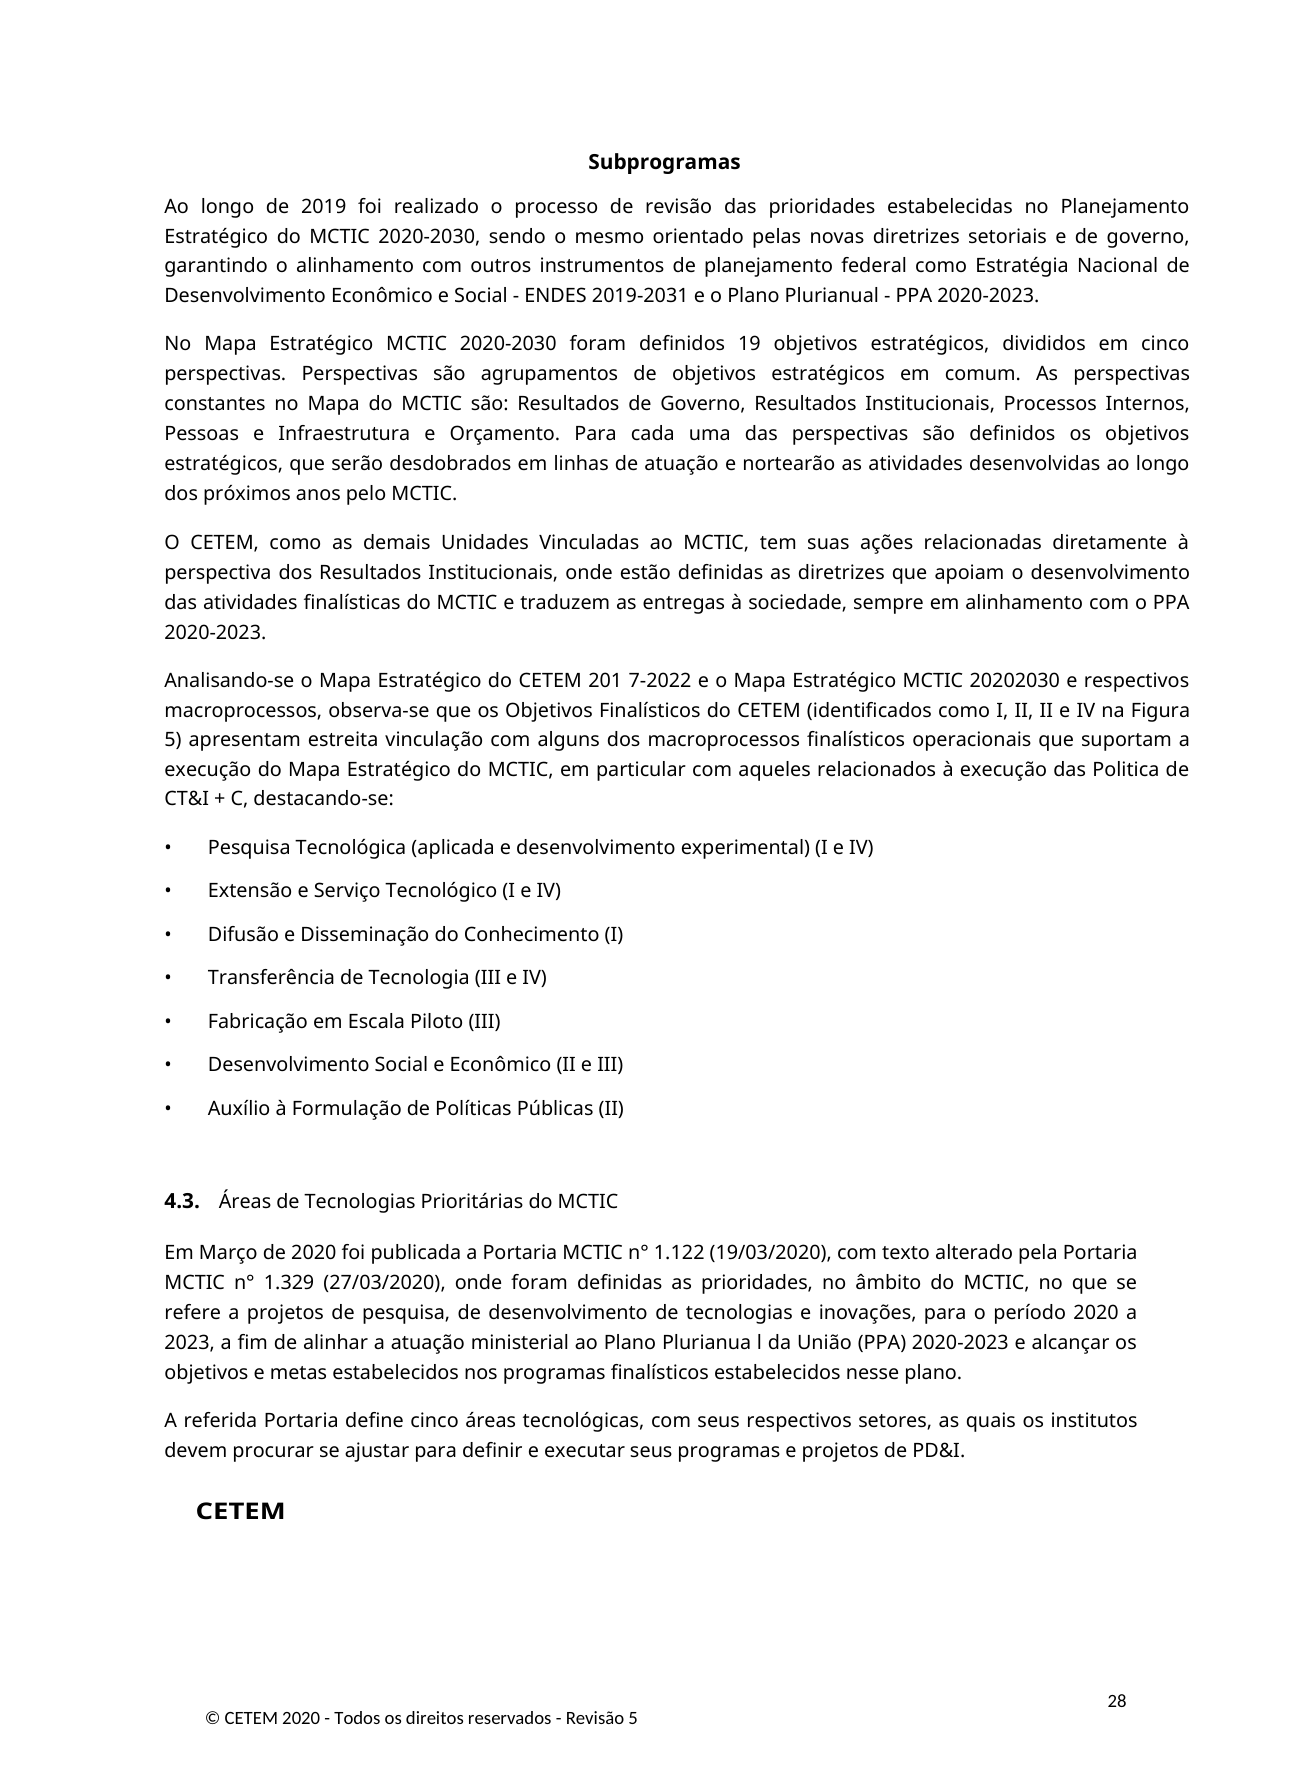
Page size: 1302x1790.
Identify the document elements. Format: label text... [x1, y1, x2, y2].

list Transferência de Tecnologia (III e IV) [164, 950, 1191, 993]
list Áreas de Tecnologias Prioritárias do MCTIC [164, 1192, 1191, 1213]
list Difusão e Disseminação do Conhecimento (I) [164, 906, 1191, 950]
text No Mapa Estratégico MCTIC 2020-2030 foram definidos 19 objetivos estratégicos, divididos em cinco perspectivas. Perspectivas são agrupamentos de objetivos estratégicos em comum. As perspectivas constantes no Mapa do MCTIC são: Resultados de Governo, Resultados Institucionais, Processos Internos, Pessoas e Infraestrutura e Orçamento. Para cada uma das perspectivas são definidos os objetivos estratégicos, que serão desdobrados em linhas de atuação e nortearão as atividades desenvolvidas ao longo dos próximos anos pelo MCTIC. [164, 326, 1191, 506]
text Ao longo de 2019 foi realizado o processo de revisão das prioridades estabelecidas no Planejamento Estratégico do MCTIC 2020-2030, sendo o mesmo orientado pelas novas diretrizes setoriais e de governo, garantindo o alinhamento com outros instrumentos de planejamento federal como Estratégia Nacional de Desenvolvimento Econômico e Social - ENDES 2019-2031 e o Plano Plurianual - PPA 2020-2023. [164, 190, 1191, 308]
text Analisando-se o Mapa Estratégico do CETEM 201 7-2022 e o Mapa Estratégico MCTIC 20202030 e respectivos macroprocessos, observa-se que os Objetivos Finalísticos do CETEM (identificados como I, II, II e IV na Figura 5) apresentam estreita vinculação com alguns dos macroprocessos finalísticos operacionais que suportam a execução do Mapa Estratégico do MCTIC, em particular com aqueles relacionados à execução das Politica de CT&I + C, destacando-se: [164, 664, 1191, 812]
text O CETEM, como as demais Unidades Vinculadas ao MCTIC, tem suas ações relacionadas diretamente à perspectiva dos Resultados Institucionais, onde estão definidas as diretrizes que apoiam o desenvolvimento das atividades finalísticas do MCTIC e traduzem as entregas à sociedade, sempre em alinhamento com o PPA 2020-2023. [164, 525, 1191, 645]
text CETEM [195, 1501, 1191, 1524]
list Auxílio à Formulação de Políticas Públicas (II) [164, 1081, 1191, 1124]
list Pesquisa Tecnológica (aplicada e desenvolvimento experimental) (I e IV) [164, 819, 1191, 863]
text A referida Portaria define cinco áreas tecnológicas, com seus respectivos setores, as quais os institutos devem procurar se ajustar para definir e executar seus programas e projetos de PD&I. [164, 1404, 1139, 1464]
text Em Março de 2020 foi publicada a Portaria MCTIC n° 1.122 (19/03/2020), com texto alterado pela Portaria MCTIC n° 1.329 (27/03/2020), onde foram definidas as prioridades, no âmbito do MCTIC, no que se refere a projetos de pesquisa, de desenvolvimento de tecnologias e inovações, para o período 2020 a 2023, a fim de alinhar a atuação ministerial ao Plano Plurianua l da União (PPA) 2020-2023 e alcançar os objetivos e metas estabelecidos nos programas finalísticos estabelecidos nesse plano. [164, 1235, 1139, 1385]
list Fabricação em Escala Piloto (III) [164, 993, 1191, 1037]
list Desenvolvimento Social e Econômico (II e III) [164, 1037, 1191, 1081]
list Extensão e Serviço Tecnológico (I e IV) [164, 863, 1191, 906]
